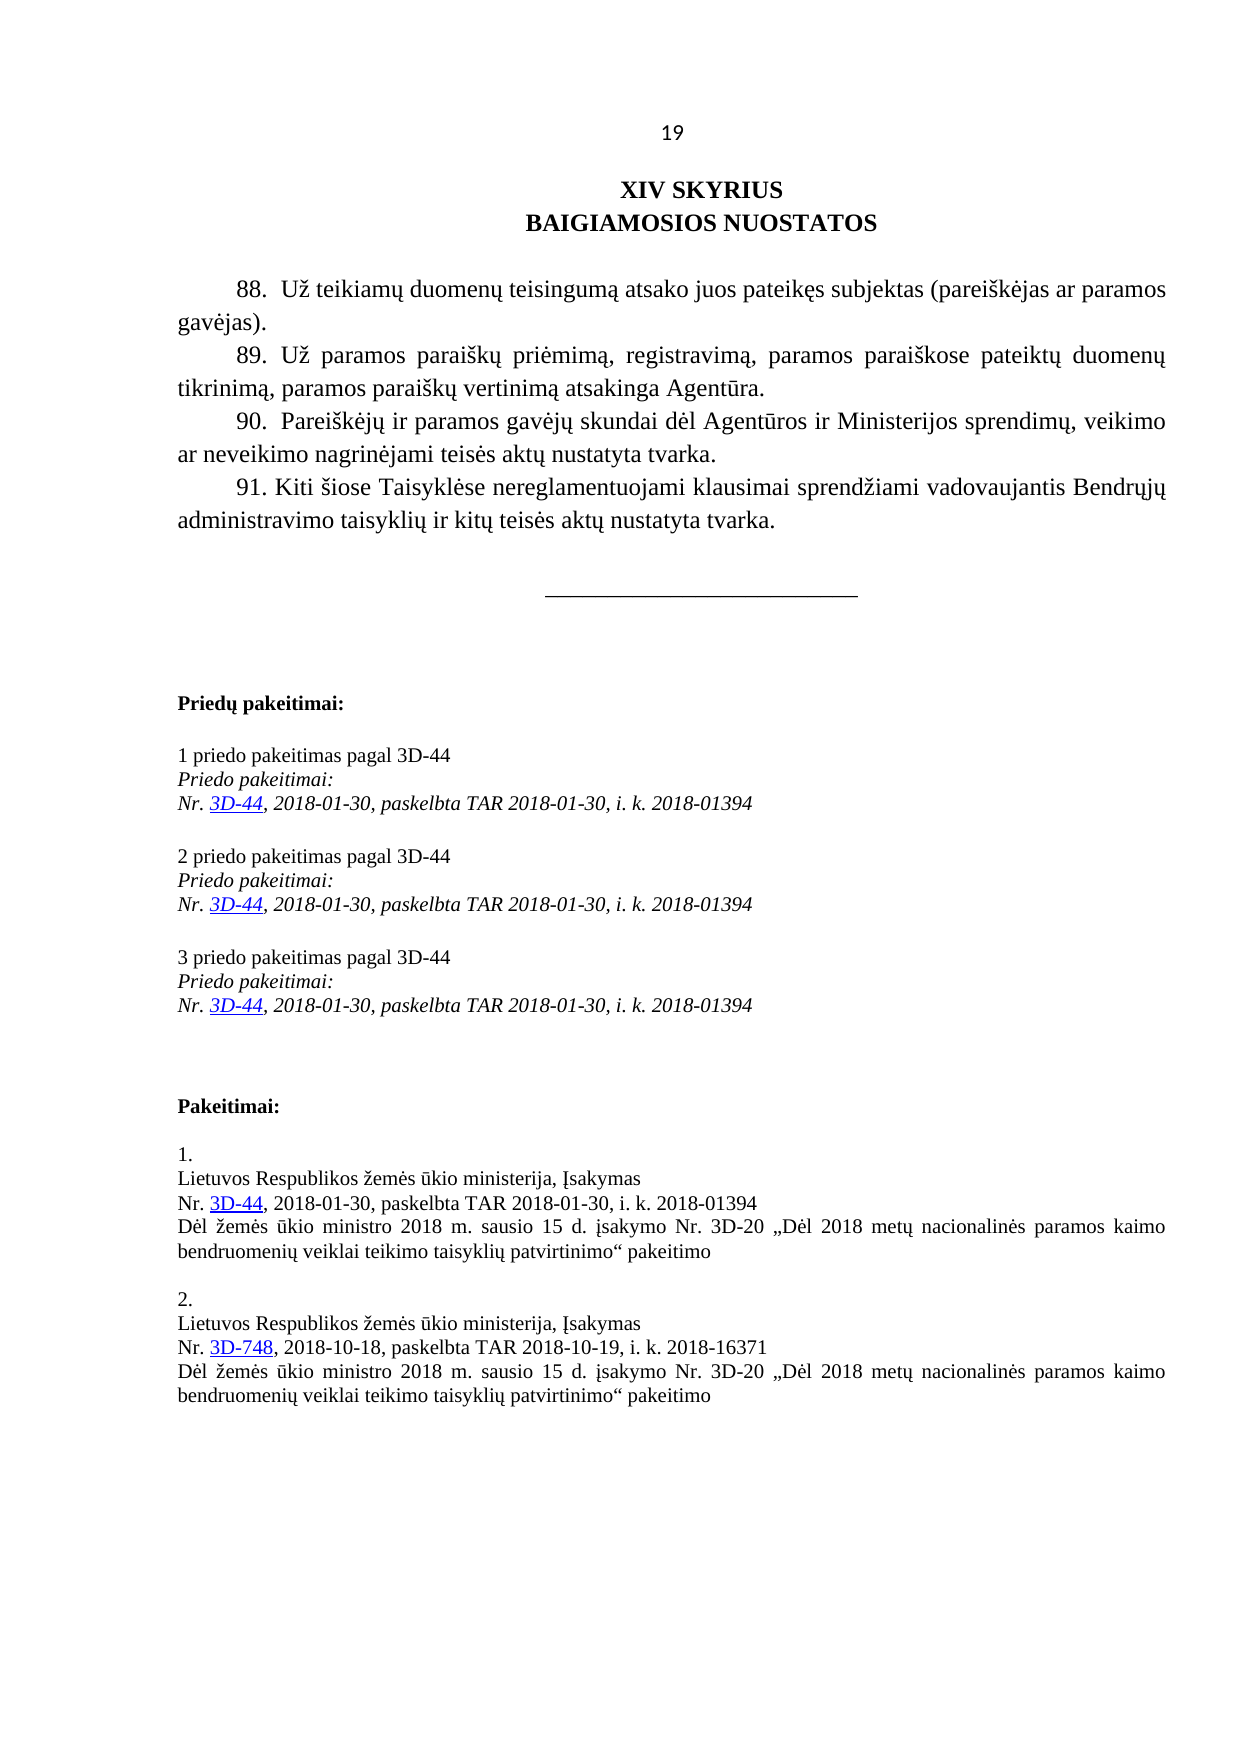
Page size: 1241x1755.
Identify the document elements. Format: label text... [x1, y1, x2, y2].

text 1. [177, 1142, 1167, 1166]
text Priedo pakeitimai: [177, 767, 1167, 791]
text Nr. 3D-44, 2018-01-30, paskelbta TAR 2018-01-30, i. k. 2018-01394 [177, 993, 1167, 1017]
text Lietuvos Respublikos žemės ūkio ministerija, Įsakymas [177, 1166, 1167, 1190]
text BAIGIAMOSIOS NUOSTATOS [177, 208, 1167, 237]
text Priedų pakeitimai: [177, 690, 1167, 714]
text Nr. 3D-44, 2018-01-30, paskelbta TAR 2018-01-30, i. k. 2018-01394 [177, 892, 1167, 916]
text Priedo pakeitimai: [177, 868, 1167, 892]
text 1 priedo pakeitimas pagal 3D-44 [177, 743, 1167, 767]
text Priedo pakeitimai: [177, 969, 1167, 993]
text Lietuvos Respublikos žemės ūkio ministerija, Įsakymas [177, 1311, 1167, 1335]
text Dėl žemės ūkio ministro 2018 m. sausio 15 d. įsakymo Nr. 3D-20 „Dėl 2018 metų nacionalinės paramos kaimo bendruomenių veiklai teikimo taisyklių patvirtinimo“ pakeitimo [177, 1359, 1167, 1407]
text Nr. 3D-44, 2018-01-30, paskelbta TAR 2018-01-30, i. k. 2018-01394 [177, 1190, 1167, 1214]
text 89. Už paramos paraiškų priėmimą, registravimą, paramos paraiškose pateiktų duomenų tikrinimą, paramos paraiškų vertinimą atsakinga Agentūra. [177, 340, 1167, 402]
text Dėl žemės ūkio ministro 2018 m. sausio 15 d. įsakymo Nr. 3D-20 „Dėl 2018 metų nacionalinės paramos kaimo bendruomenių veiklai teikimo taisyklių patvirtinimo“ pakeitimo [177, 1214, 1167, 1263]
text Pakeitimai: [177, 1094, 1167, 1118]
text Nr. 3D-44, 2018-01-30, paskelbta TAR 2018-01-30, i. k. 2018-01394 [177, 791, 1167, 815]
text 3 priedo pakeitimas pagal 3D-44 [177, 945, 1167, 969]
text 88. Už teikiamų duomenų teisingumą atsako juos pateikęs subjektas (pareiškėjas ar paramos gavėjas). [177, 274, 1167, 336]
text Nr. 3D-748, 2018-10-18, paskelbta TAR 2018-10-19, i. k. 2018-16371 [177, 1335, 1167, 1359]
text 91. Kiti šiose Taisyklėse nereglamentuojami klausimai sprendžiami vadovaujantis Bendrųjų administravimo taisyklių ir kitų teisės aktų nustatyta tvarka. [177, 472, 1167, 534]
text 2. [177, 1287, 1167, 1311]
text _________________________ [177, 571, 1167, 600]
text 90. Pareiškėjų ir paramos gavėjų skundai dėl Agentūros ir Ministerijos sprendimų, veikimo ar neveikimo nagrinėjami teisės aktų nustatyta tvarka. [177, 406, 1167, 468]
text 2 priedo pakeitimas pagal 3D-44 [177, 844, 1167, 868]
text XIV SKYRIUS [177, 175, 1167, 204]
